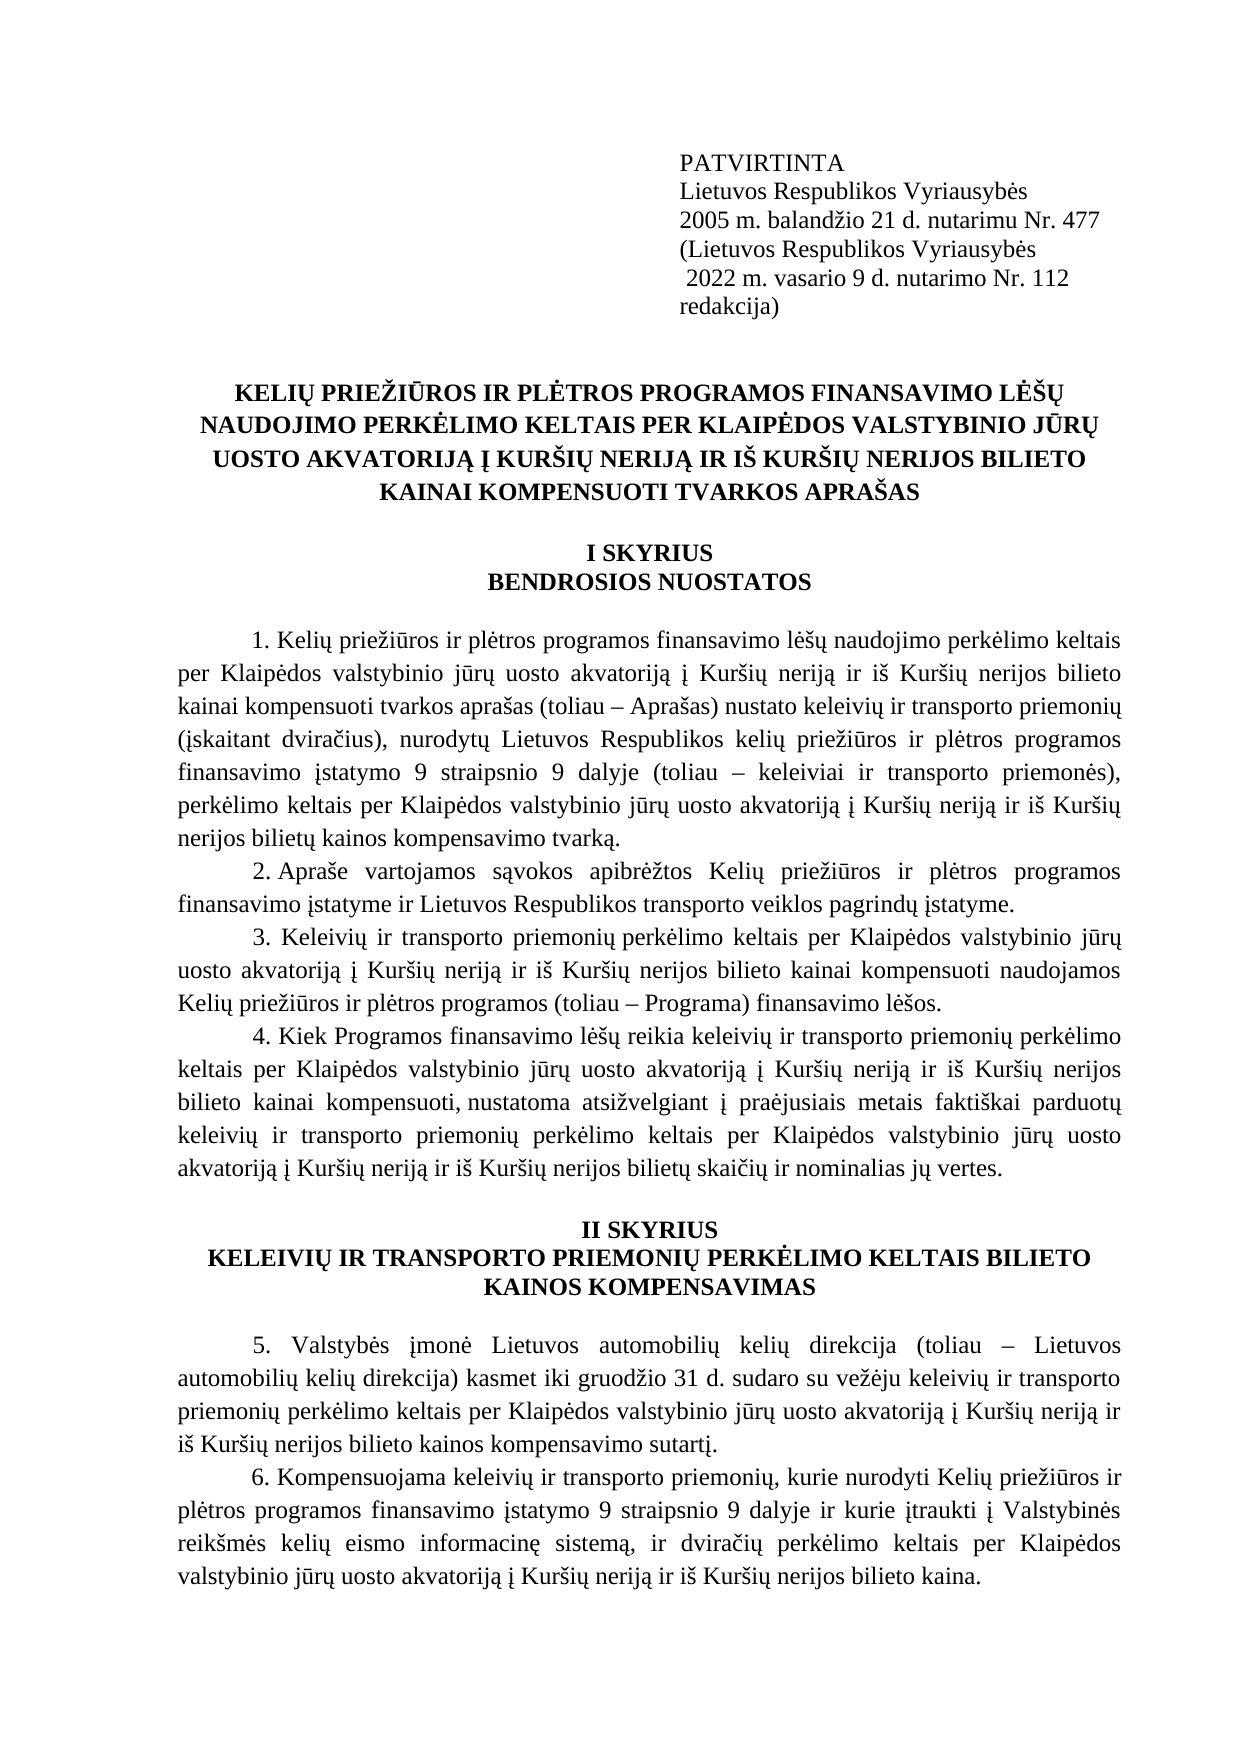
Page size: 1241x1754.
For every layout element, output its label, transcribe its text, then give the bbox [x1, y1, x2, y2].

text 5. Valstybės įmonė Lietuvos automobilių kelių direkcija (toliau – Lietuvos automobilių kelių direkcija) kasmet iki gruodžio 31 d. sudaro su vežėju keleivių ir transporto priemonių perkėlimo keltais per Klaipėdos valstybinio jūrų uosto akvatoriją į Kuršių neriją ir iš Kuršių nerijos bilieto kainos kompensavimo sutartį. [177, 1330, 1122, 1458]
text II SKYRIUS [177, 1215, 1122, 1243]
text KELEIVIŲ IR TRANSPORTO PRIEMONIŲ PERKĖLIMO KELTAIS BILIETO KAINOS KOMPENSAVIMAS [177, 1243, 1122, 1301]
text 2. Apraše vartojamos sąvokos apibrėžtos Kelių priežiūros ir plėtros programos finansavimo įstatyme ir Lietuvos Respublikos transporto veiklos pagrindų įstatyme. [177, 856, 1122, 918]
text (Lietuvos Respublikos Vyriausybės [679, 234, 1122, 263]
text I SKYRIUS [177, 538, 1122, 567]
text 6. Kompensuojama keleivių ir transporto priemonių, kurie nurodyti Kelių priežiūros ir plėtros programos finansavimo įstatymo 9 straipsnio 9 dalyje ir kurie įtraukti į Valstybinės reikšmės kelių eismo informacinę sistemą, ir dviračių perkėlimo keltais per Klaipėdos valstybinio jūrų uosto akvatoriją į Kuršių neriją ir iš Kuršių nerijos bilieto kaina. [177, 1462, 1122, 1590]
text 4. Kiek Programos finansavimo lėšų reikia keleivių ir transporto priemonių perkėlimo keltais per Klaipėdos valstybinio jūrų uosto akvatoriją į Kuršių neriją ir iš Kuršių nerijos bilieto kainai kompensuoti, nustatoma atsižvelgiant į praėjusiais metais faktiškai parduotų keleivių ir transporto priemonių perkėlimo keltais per Klaipėdos valstybinio jūrų uosto akvatoriją į Kuršių neriją ir iš Kuršių nerijos bilietų skaičių ir nominalias jų vertes. [177, 1021, 1122, 1182]
text KELIŲ PRIEŽIŪROS IR PLĖTROS PROGRAMOS FINANSAVIMO LĖŠŲ NAUDOJIMO PERKĖLIMO KELTAIS PER KLAIPĖDOS VALSTYBINIO JŪRŲ UOSTO AKVATORIJĄ Į KURŠIŲ NERIJĄ IR IŠ KURŠIŲ NERIJOS BILIETO KAINAI KOMPENSUOTI TVARKOS APRAŠAS [177, 378, 1122, 505]
text PATVIRTINTA Lietuvos Respublikos Vyriausybės 2005 m. balandžio 21 d. nutarimu Nr. 477 [679, 148, 1122, 234]
text 2022 m. vasario 9 d. nutarimo Nr. 112 [679, 263, 1122, 291]
text redakcija) [679, 291, 1122, 320]
text BENDROSIOS NUOSTATOS [177, 567, 1122, 596]
text 1. Kelių priežiūros ir plėtros programos finansavimo lėšų naudojimo perkėlimo keltais per Klaipėdos valstybinio jūrų uosto akvatoriją į Kuršių neriją ir iš Kuršių nerijos bilieto kainai kompensuoti tvarkos aprašas (toliau – Aprašas) nustato keleivių ir transporto priemonių (įskaitant dviračius), nurodytų Lietuvos Respublikos kelių priežiūros ir plėtros programos finansavimo įstatymo 9 straipsnio 9 dalyje (toliau – keleiviai ir transporto priemonės), perkėlimo keltais per Klaipėdos valstybinio jūrų uosto akvatoriją į Kuršių neriją ir iš Kuršių nerijos bilietų kainos kompensavimo tvarką. [177, 625, 1122, 852]
text 3. Keleivių ir transporto priemonių perkėlimo keltais per Klaipėdos valstybinio jūrų uosto akvatoriją į Kuršių neriją ir iš Kuršių nerijos bilieto kainai kompensuoti naudojamos Kelių priežiūros ir plėtros programos (toliau – Programa) finansavimo lėšos. [177, 922, 1122, 1017]
